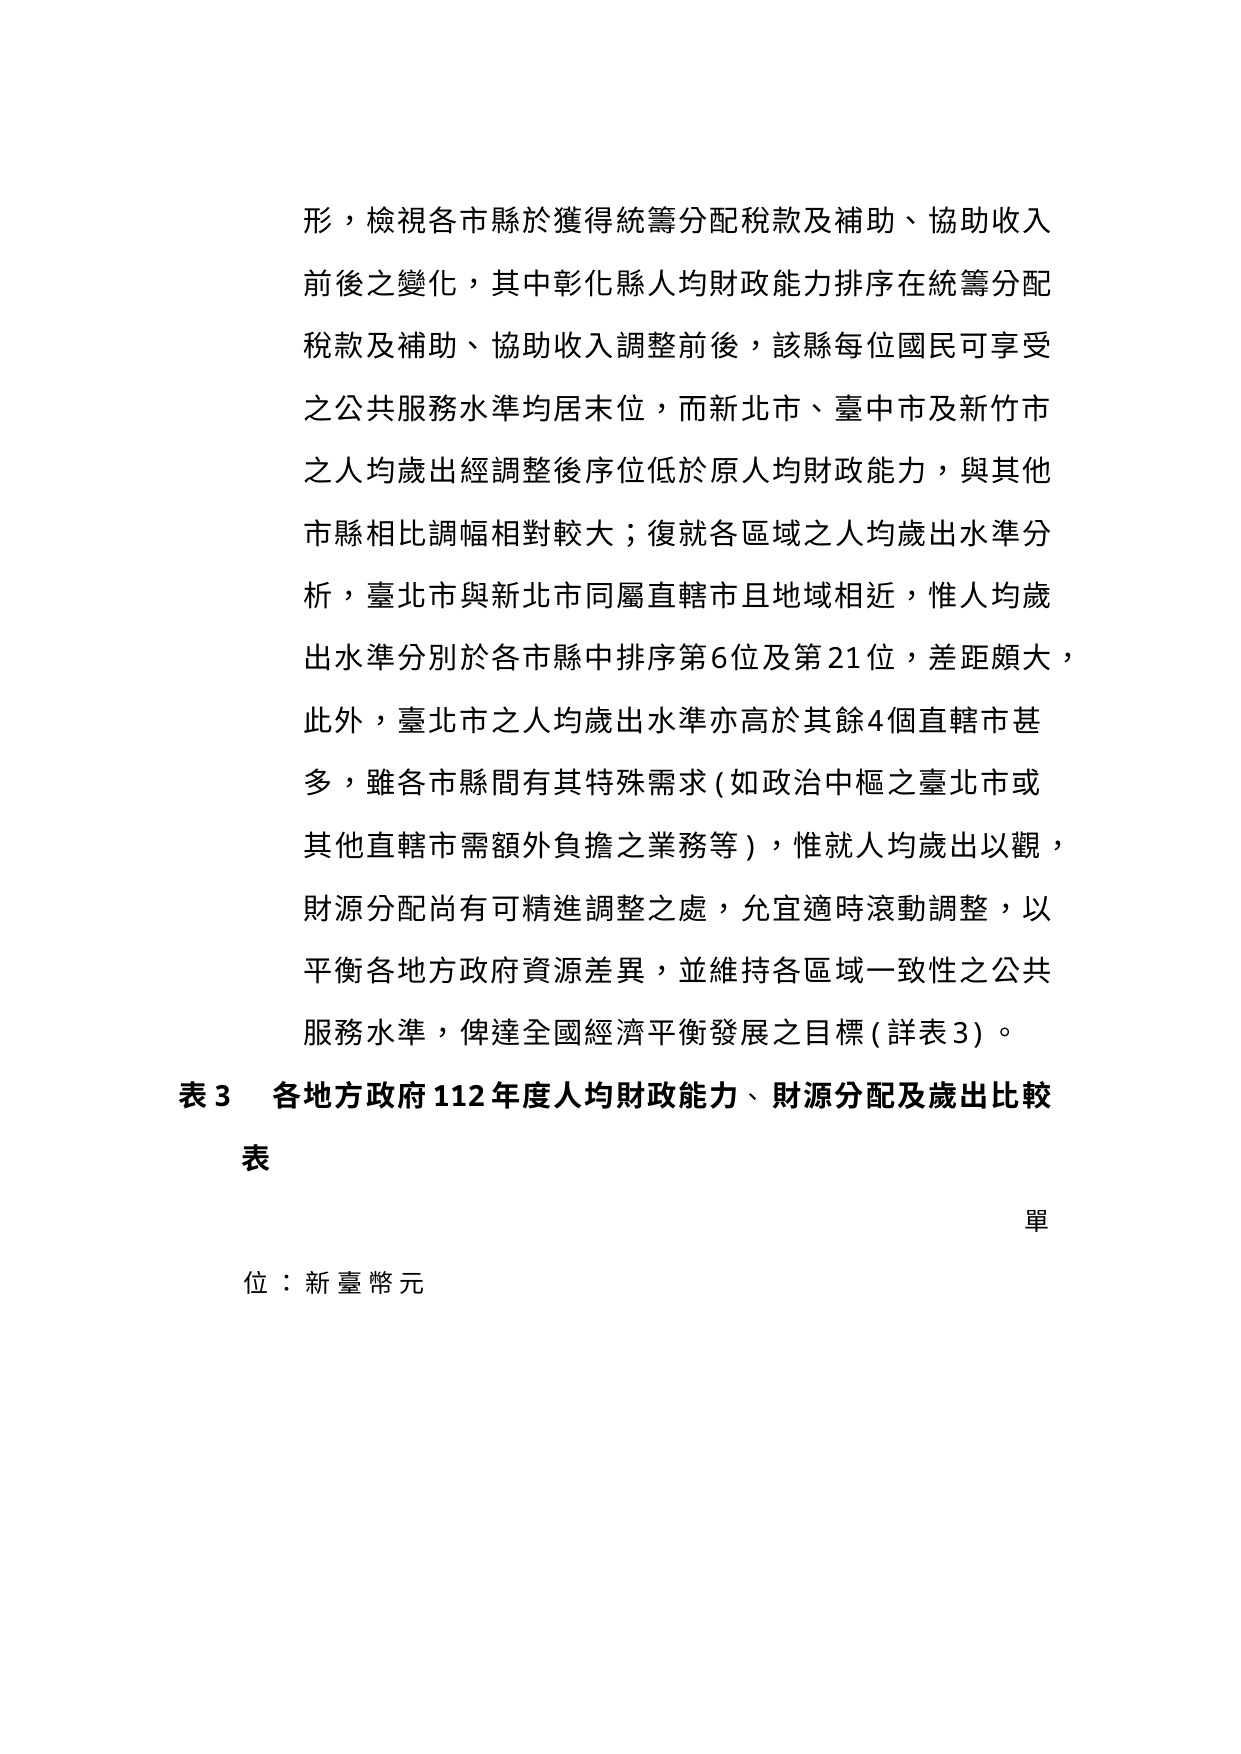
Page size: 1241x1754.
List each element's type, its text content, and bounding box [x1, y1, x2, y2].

text 3.各市縣之人均歲出水準仍有可精進之處：復就人均歲出水準觀察各市縣平均每位國民可享受之公共服務水準情形，檢視各市縣於獲得統籌分配稅款及補助、協助收入前後之變化，其中彰化縣人均財政能力排序在統籌分配稅款及補助、協助收入調整前後，該縣每位國民可享受之公共服務水準均居末位，而新北市、臺中市及新竹市之人均歲出經調整後序位低於原人均財政能力，與其他市縣相比調幅相對較大；復就各區域之人均歲出水準分析，臺北市與新北市同屬直轄市且地域相近，惟人均歲出水準分別於各市縣中排序第6位及第21位，差距頗大，此外，臺北市之人均歲出水準亦高於其餘4個直轄市甚多，雖各市縣間有其特殊需求(如政治中樞之臺北市或其他直轄市需額外負擔之業務等)，惟就人均歲出以觀，財源分配尚有可精進調整之處，允宜適時滾動調整，以平衡各地方政府資源差異，並維持各區域一致性之公共服務水準，俾達全國經濟平衡發展之目標(詳表3)。 [266, 177, 1063, 1052]
text 單位：新臺幣元 [177, 1177, 1063, 1302]
text 表3 各地方政府112年度人均財政能力、財源分配及歲出比較表 [177, 1052, 1063, 1177]
